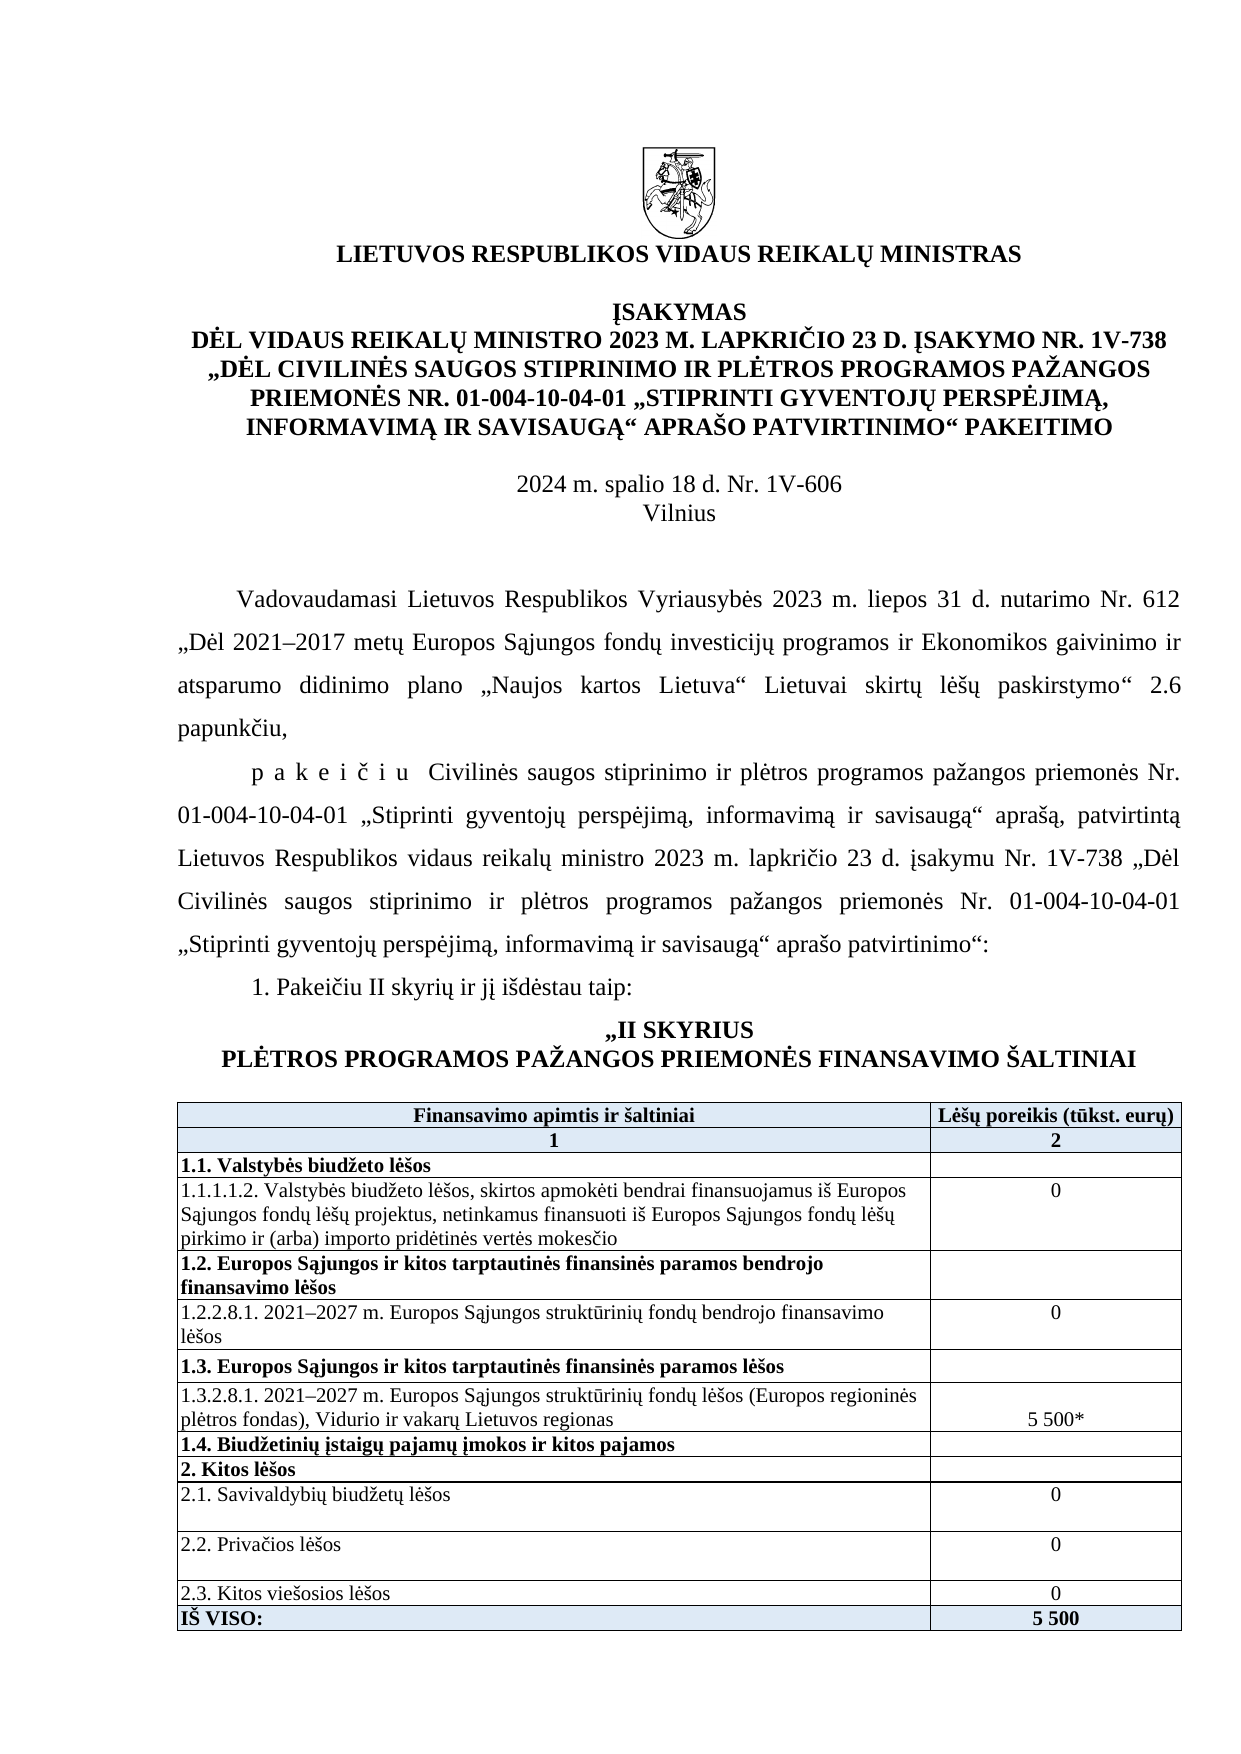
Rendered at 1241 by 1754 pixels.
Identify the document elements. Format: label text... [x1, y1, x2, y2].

table_cell 1 [178, 1128, 930, 1152]
text Vilnius [177, 498, 1181, 527]
table_header Lėšų poreikis (tūkst. eurų) [931, 1103, 1181, 1127]
table_cell 1.1.1.1.2. Valstybės biudžeto lėšos, skirtos apmokėti bendrai finansuojamus iš Europos Sąjungos fondų lėšų projektus, netinkamus finansuoti iš Europos Sąjungos fondų lėšų pirkimo ir (arba) importo pridėtinės vertės mokesčio [178, 1178, 930, 1250]
table_header Finansavimo apimtis ir šaltiniai [178, 1103, 930, 1127]
table_cell 2.2. Privačios lėšos [178, 1532, 930, 1580]
table_cell [931, 1350, 1181, 1382]
table_cell 0 [931, 1178, 1181, 1250]
table_cell 2.3. Kitos viešosios lėšos [178, 1581, 930, 1605]
table_cell [931, 1457, 1181, 1481]
table_cell IŠ VISO: [178, 1606, 930, 1630]
text 1. Pakeičiu II skyrių ir jį išdėstau taip: [177, 972, 1181, 1001]
text Vadovaudamasi Lietuvos Respublikos Vyriausybės 2023 m. liepos 31 d. nutarimo Nr. 612 „Dėl 2021–2017 metų Europos Sąjungos fondų investicijų programos ir Ekonomikos gaivinimo ir atsparumo didinimo plano „Naujos kartos Lietuva“ Lietuvai skirtų lėšų paskirstymo“ 2.6 papunkčiu, [177, 584, 1181, 742]
table_cell 2. Kitos lėšos [178, 1457, 930, 1481]
table_cell [931, 1251, 1181, 1299]
text PLĖTROS PROGRAMOS PAŽANGOS PRIEMONĖS FINANSAVIMO ŠALTINIAI [177, 1044, 1181, 1073]
table_cell [931, 1432, 1181, 1456]
table_cell 5 500* [931, 1383, 1181, 1431]
subtitle 2024 m. spalio 18 d. Nr. 1V-606 [177, 469, 1181, 498]
table_cell 0 [931, 1483, 1181, 1531]
text LIETUVOS RESPUBLIKOS VIDAUS REIKALŲ MINISTRAS [177, 239, 1181, 268]
text DĖL VIDAUS REIKALŲ MINISTRO 2023 M. LAPKRIČIO 23 D. ĮSAKYMO NR. 1V-738 „DĖL CIVILINĖS SAUGOS STIPRINIMO IR PLĖTROS PROGRAMOS PAŽANGOS PRIEMONĖS Nr. 01-004-10-04-01 „STIPRINTI GYVENTOJŲ PERSPĖJIMĄ, INFORMAVIMĄ IR SAVISAUGĄ“ APRAŠO PATVIRTINIMO“ PAKEITIMO [177, 325, 1181, 440]
table_cell 1.3.2.8.1. 2021–2027 m. Europos Sąjungos struktūrinių fondų lėšos (Europos regioninės plėtros fondas), Vidurio ir vakarų Lietuvos regionas [178, 1383, 930, 1431]
table_cell 2 [931, 1128, 1181, 1152]
table_cell 1.4. Biudžetinių įstaigų pajamų įmokos ir kitos pajamos [178, 1432, 930, 1456]
table_cell 2.1. Savivaldybių biudžetų lėšos [178, 1483, 930, 1531]
table_cell 1.1. Valstybės biudžeto lėšos [178, 1153, 930, 1177]
table_cell 0 [931, 1532, 1181, 1580]
text „II SKYRIUS [177, 1015, 1181, 1044]
table_cell 0 [931, 1581, 1181, 1605]
table_cell 0 [931, 1300, 1181, 1348]
table_cell [931, 1153, 1181, 1177]
text pakeičiu Civilinės saugos stiprinimo ir plėtros programos pažangos priemonės Nr. 01-004-10-04-01 „Stiprinti gyventojų perspėjimą, informavimą ir savisaugą“ aprašą, patvirtintą Lietuvos Respublikos vidaus reikalų ministro 2023 m. lapkričio 23 d. įsakymu Nr. 1V-738 „Dėl Civilinės saugos stiprinimo ir plėtros programos pažangos priemonės Nr. 01-004-10-04-01 „Stiprinti gyventojų perspėjimą, informavimą ir savisaugą“ aprašo patvirtinimo“: [177, 757, 1181, 958]
table_cell 5 500 [931, 1606, 1181, 1630]
table_cell 1.3. Europos Sąjungos ir kitos tarptautinės finansinės paramos lėšos [178, 1350, 930, 1382]
text ĮSAKYMAS [177, 297, 1181, 325]
table_cell 1.2. Europos Sąjungos ir kitos tarptautinės finansinės paramos bendrojo finansavimo lėšos [178, 1251, 930, 1299]
table_cell 1.2.2.8.1. 2021–2027 m. Europos Sąjungos struktūrinių fondų bendrojo finansavimo lėšos [178, 1300, 930, 1348]
